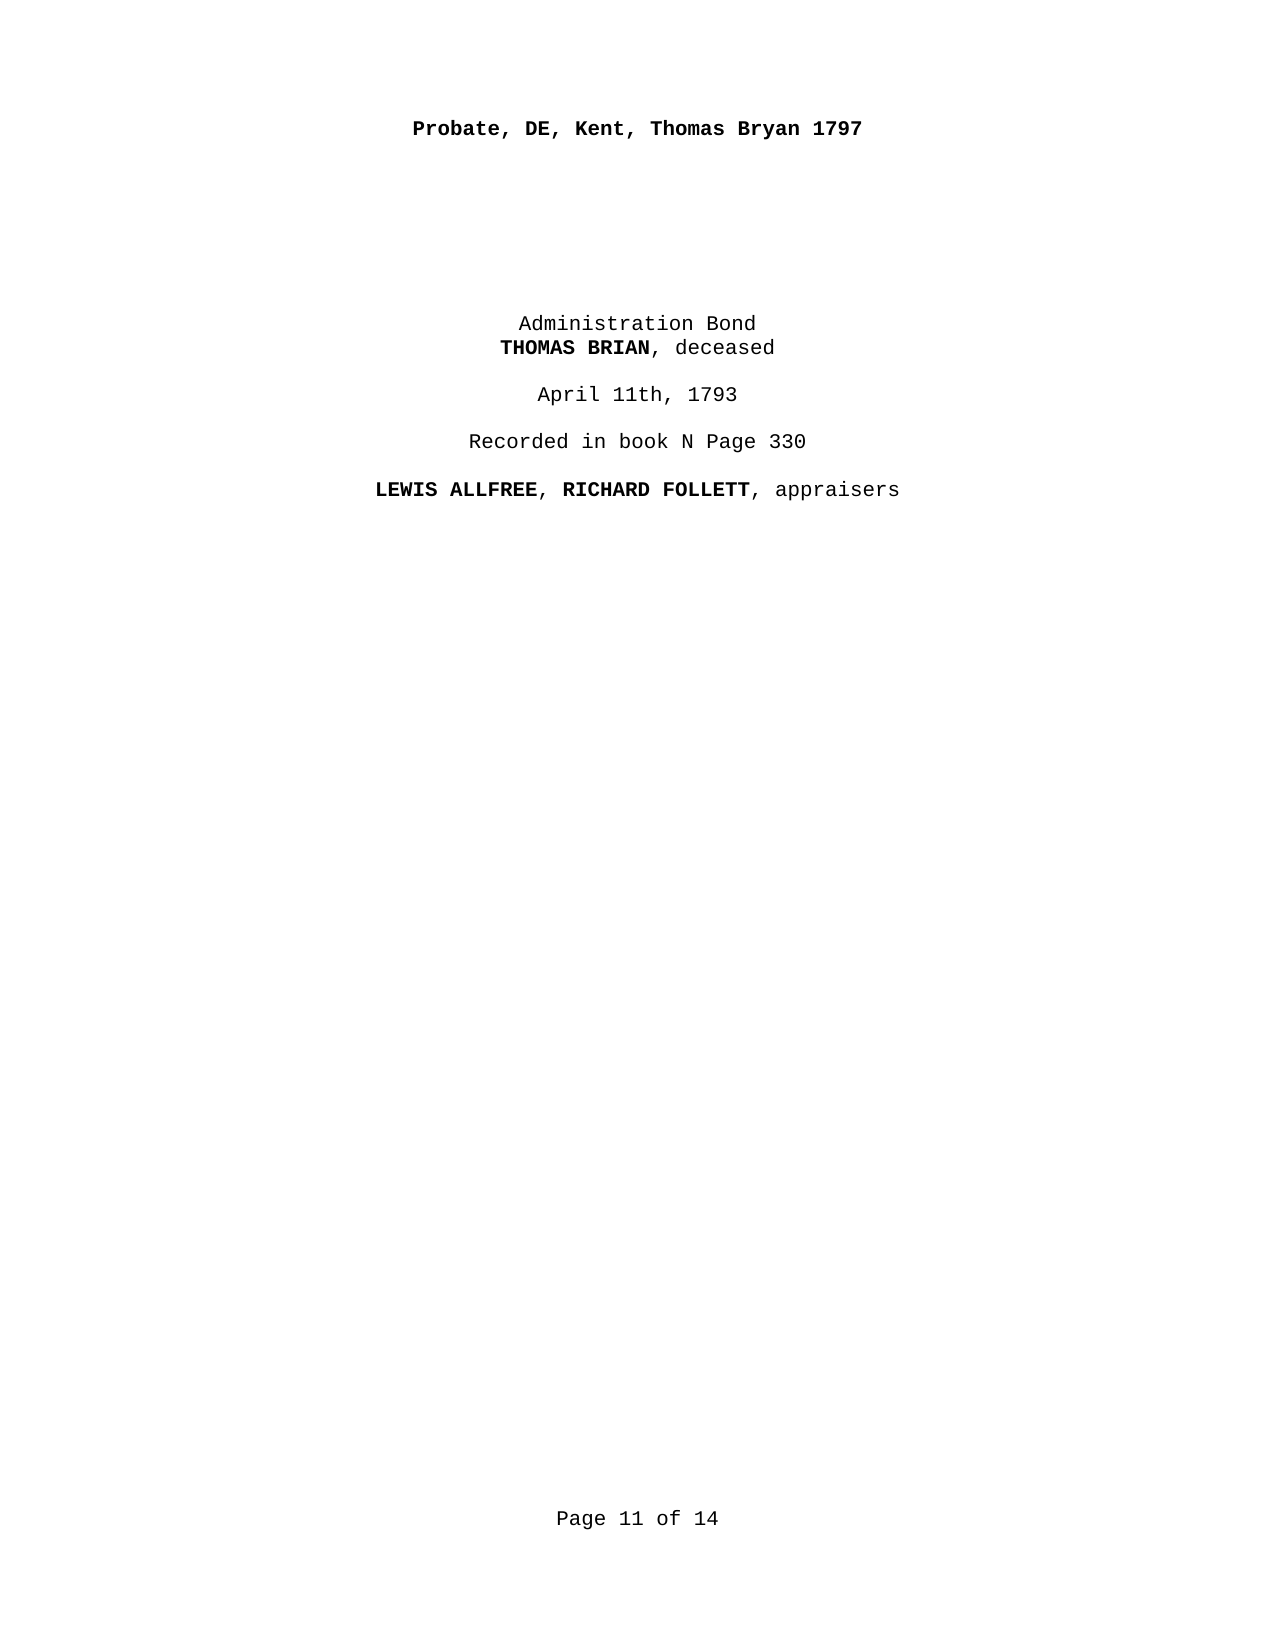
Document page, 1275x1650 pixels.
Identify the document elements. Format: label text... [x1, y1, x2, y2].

text Lewis Allfree, Richard Follett, appraisers [118, 479, 1157, 502]
text Administration Bond [118, 313, 1157, 337]
text April 11th, 1793 [118, 384, 1157, 408]
text Thomas Brian, deceased [118, 337, 1157, 360]
text Recorded in book N Page 330 [118, 431, 1157, 455]
